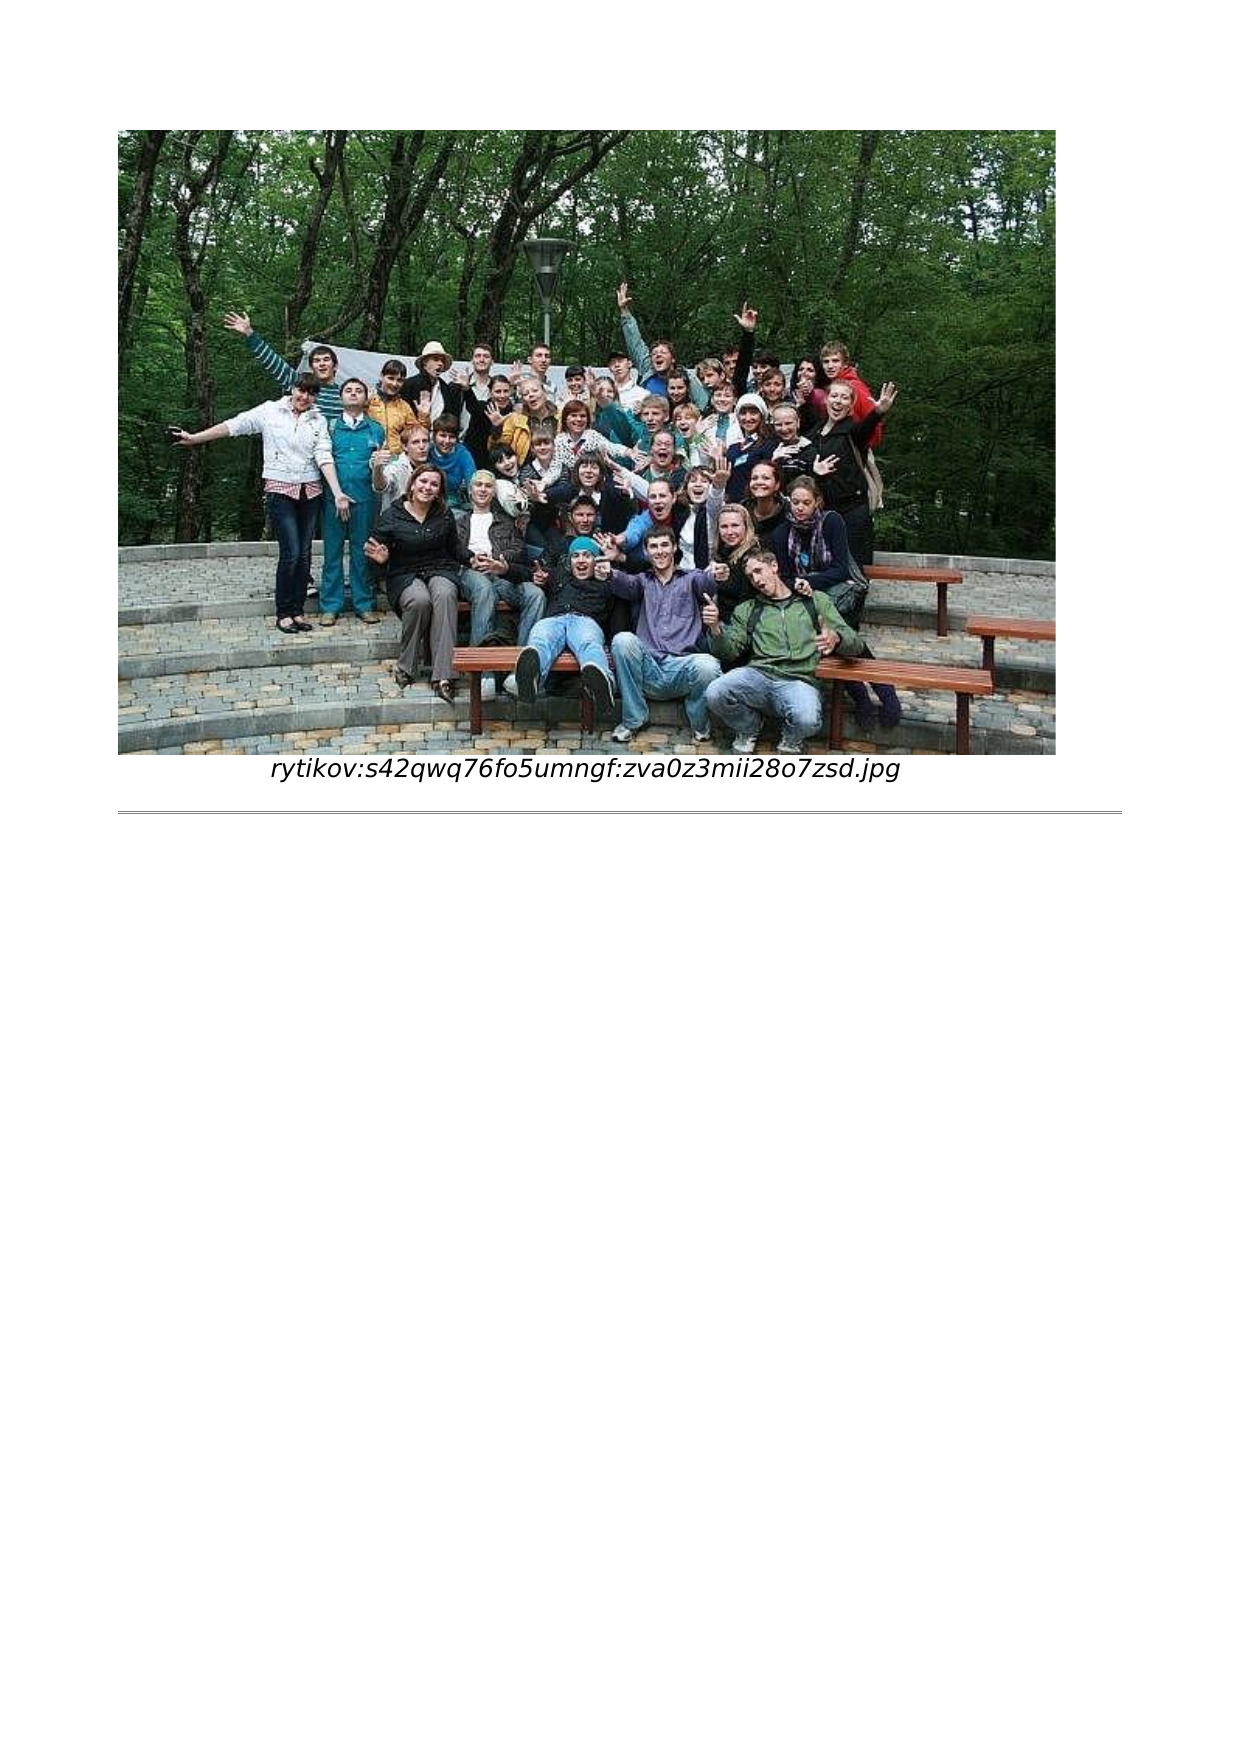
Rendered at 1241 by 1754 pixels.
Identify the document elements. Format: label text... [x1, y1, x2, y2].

picture [118, 130, 1056, 755]
text rytikov:s42qwq76fo5umngf:zva0z3mii28o7zsd.jpg [118, 755, 1056, 784]
